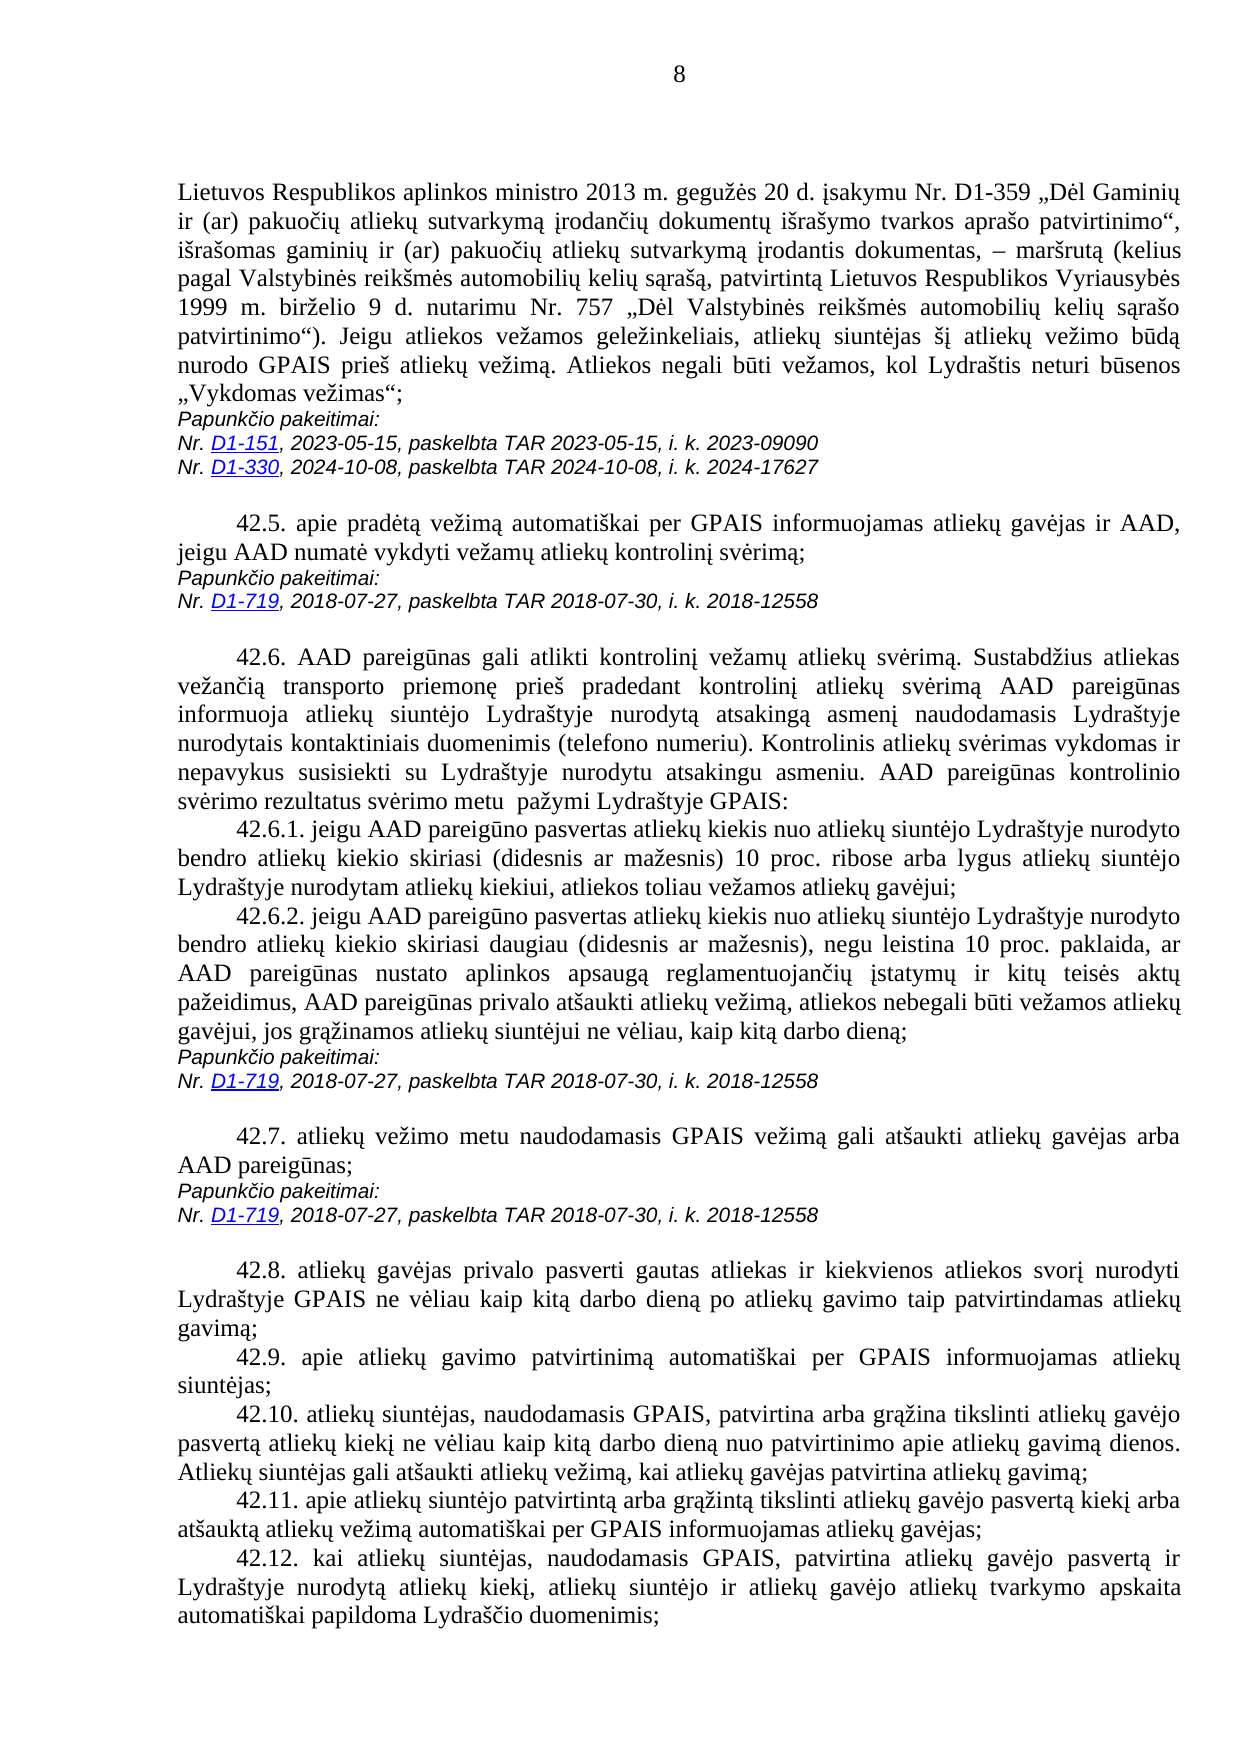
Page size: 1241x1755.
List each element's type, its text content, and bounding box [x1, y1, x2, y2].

text Lietuvos Respublikos aplinkos ministro 2013 m. gegužės 20 d. įsakymu Nr. D1-359 „Dėl Gaminių ir (ar) pakuočių atliekų sutvarkymą įrodančių dokumentų išrašymo tvarkos aprašo patvirtinimo“, išrašomas gaminių ir (ar) pakuočių atliekų sutvarkymą įrodantis dokumentas, – maršrutą (kelius pagal Valstybinės reikšmės automobilių kelių sąrašą, patvirtintą Lietuvos Respublikos Vyriausybės 1999 m. birželio 9 d. nutarimu Nr. 757 „Dėl Valstybinės reikšmės automobilių kelių sąrašo patvirtinimo“). Jeigu atliekos vežamos geležinkeliais, atliekų siuntėjas šį atliekų vežimo būdą nurodo GPAIS prieš atliekų vežimą. Atliekos negali būti vežamos, kol Lydraštis neturi būsenos „Vykdomas vežimas“; [177, 177, 1181, 407]
text 42.7. atliekų vežimo metu naudodamasis GPAIS vežimą gali atšaukti atliekų gavėjas arba AAD pareigūnas; [177, 1121, 1181, 1179]
text 42.10. atliekų siuntėjas, naudodamasis GPAIS, patvirtina arba grąžina tikslinti atliekų gavėjo pasvertą atliekų kiekį ne vėliau kaip kitą darbo dieną nuo patvirtinimo apie atliekų gavimą dienos. Atliekų siuntėjas gali atšaukti atliekų vežimą, kai atliekų gavėjas patvirtina atliekų gavimą; [177, 1399, 1181, 1485]
text 42.5. apie pradėtą vežimą automatiškai per GPAIS informuojamas atliekų gavėjas ir AAD, jeigu AAD numatė vykdyti vežamų atliekų kontrolinį svėrimą; [177, 508, 1181, 565]
text Nr. D1-719, 2018-07-27, paskelbta TAR 2018-07-30, i. k. 2018-12558 [177, 1068, 1181, 1092]
text 42.12. kai atliekų siuntėjas, naudodamasis GPAIS, patvirtina atliekų gavėjo pasvertą ir Lydraštyje nurodytą atliekų kiekį, atliekų siuntėjo ir atliekų gavėjo atliekų tvarkymo apskaita automatiškai papildoma Lydraščio duomenimis; [177, 1543, 1181, 1629]
text 42.6. AAD pareigūnas gali atlikti kontrolinį vežamų atliekų svėrimą. Sustabdžius atliekas vežančią transporto priemonę prieš pradedant kontrolinį atliekų svėrimą AAD pareigūnas informuoja atliekų siuntėjo Lydraštyje nurodytą atsakingą asmenį naudodamasis Lydraštyje nurodytais kontaktiniais duomenimis (telefono numeriu). Kontrolinis atliekų svėrimas vykdomas ir nepavykus susisiekti su Lydraštyje nurodytu atsakingu asmeniu. AAD pareigūnas kontrolinio svėrimo rezultatus svėrimo metu pažymi Lydraštyje GPAIS: [177, 642, 1181, 814]
text Nr. D1-330, 2024-10-08, paskelbta TAR 2024-10-08, i. k. 2024-17627 [177, 455, 1181, 479]
text Nr. D1-719, 2018-07-27, paskelbta TAR 2018-07-30, i. k. 2018-12558 [177, 1203, 1181, 1227]
text 42.6.2. jeigu AAD pareigūno pasvertas atliekų kiekis nuo atliekų siuntėjo Lydraštyje nurodyto bendro atliekų kiekio skiriasi daugiau (didesnis ar mažesnis), negu leistina 10 proc. paklaida, ar AAD pareigūnas nustato aplinkos apsaugą reglamentuojančių įstatymų ir kitų teisės aktų pažeidimus, AAD pareigūnas privalo atšaukti atliekų vežimą, atliekos nebegali būti vežamos atliekų gavėjui, jos grąžinamos atliekų siuntėjui ne vėliau, kaip kitą darbo dieną; [177, 901, 1181, 1044]
text 42.8. atliekų gavėjas privalo pasverti gautas atliekas ir kiekvienos atliekos svorį nurodyti Lydraštyje GPAIS ne vėliau kaip kitą darbo dieną po atliekų gavimo taip patvirtindamas atliekų gavimą; [177, 1255, 1181, 1342]
text Nr. D1-151, 2023-05-15, paskelbta TAR 2023-05-15, i. k. 2023-09090 [177, 431, 1181, 455]
text Papunkčio pakeitimai: [177, 1179, 1181, 1203]
text 42.9. apie atliekų gavimo patvirtinimą automatiškai per GPAIS informuojamas atliekų siuntėjas; [177, 1342, 1181, 1399]
text Nr. D1-719, 2018-07-27, paskelbta TAR 2018-07-30, i. k. 2018-12558 [177, 589, 1181, 613]
text Papunkčio pakeitimai: [177, 565, 1181, 589]
text 42.11. apie atliekų siuntėjo patvirtintą arba grąžintą tikslinti atliekų gavėjo pasvertą kiekį arba atšauktą atliekų vežimą automatiškai per GPAIS informuojamas atliekų gavėjas; [177, 1485, 1181, 1543]
text Papunkčio pakeitimai: [177, 1044, 1181, 1068]
text Papunkčio pakeitimai: [177, 407, 1181, 431]
text 42.6.1. jeigu AAD pareigūno pasvertas atliekų kiekis nuo atliekų siuntėjo Lydraštyje nurodyto bendro atliekų kiekio skiriasi (didesnis ar mažesnis) 10 proc. ribose arba lygus atliekų siuntėjo Lydraštyje nurodytam atliekų kiekiui, atliekos toliau vežamos atliekų gavėjui; [177, 814, 1181, 901]
